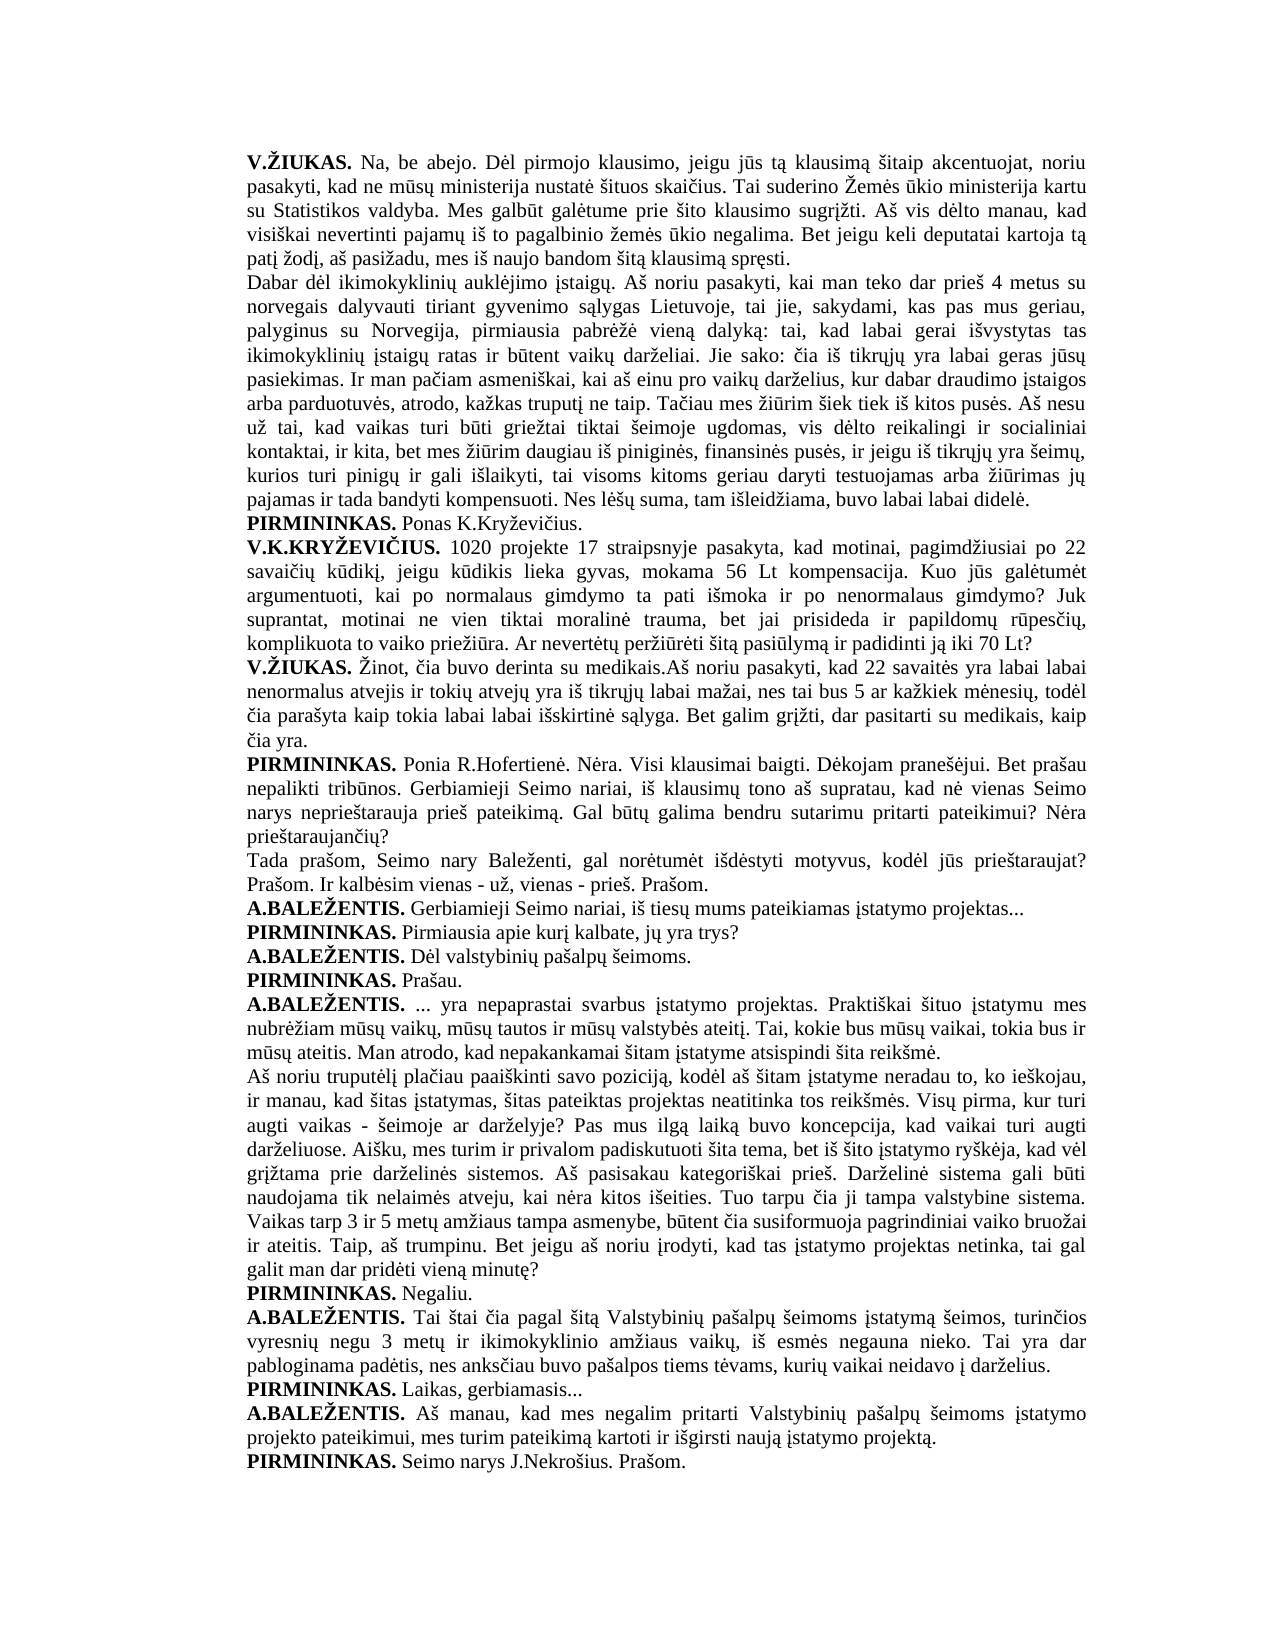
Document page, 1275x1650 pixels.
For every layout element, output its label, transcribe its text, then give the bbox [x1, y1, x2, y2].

text A.BALEŽENTIS. ... yra nepaprastai svarbus įstatymo projektas. Praktiškai šituo įstatymu mes nubrėžiam mūsų vaikų, mūsų tautos ir mūsų valstybės ateitį. Tai, kokie bus mūsų vaikai, tokia bus ir mūsų ateitis. Man atrodo, kad nepakankamai šitam įstatyme atsispindi šita reikšmė. [247, 992, 1087, 1064]
text V.ŽIUKAS. Žinot, čia buvo derinta su medikais.Aš noriu pasakyti, kad 22 savaitės yra labai labai nenormalus atvejis ir tokių atvejų yra iš tikrųjų labai mažai, nes tai bus 5 ar kažkiek mėnesių, todėl čia parašyta kaip tokia labai labai išskirtinė sąlyga. Bet galim grįžti, dar pasitarti su medikais, kaip čia yra. [247, 655, 1087, 752]
text PIRMININKAS. Ponia R.Hofertienė. Nėra. Visi klausimai baigti. Dėkojam pranešėjui. Bet prašau nepalikti tribūnos. Gerbiamieji Seimo nariai, iš klausimų tono aš supratau, kad nė vienas Seimo narys neprieštarauja prieš pateikimą. Gal būtų galima bendru sutarimu pritarti pateikimui? Nėra prieštaraujančių? [247, 752, 1087, 848]
text PIRMININKAS. Negaliu. [247, 1281, 1087, 1305]
text A.BALEŽENTIS. Gerbiamieji Seimo nariai, iš tiesų mums pateikiamas įstatymo projektas... [247, 896, 1087, 920]
text Dabar dėl ikimokyklinių auklėjimo įstaigų. Aš noriu pasakyti, kai man teko dar prieš 4 metus su norvegais dalyvauti tiriant gyvenimo sąlygas Lietuvoje, tai jie, sakydami, kas pas mus geriau, palyginus su Norvegija, pirmiausia pabrėžė vieną dalyką: tai, kad labai gerai išvystytas tas ikimokyklinių įstaigų ratas ir būtent vaikų darželiai. Jie sako: čia iš tikrųjų yra labai geras jūsų pasiekimas. Ir man pačiam asmeniškai, kai aš einu pro vaikų darželius, kur dabar draudimo įstaigos arba parduotuvės, atrodo, kažkas truputį ne taip. Tačiau mes žiūrim šiek tiek iš kitos pusės. Aš nesu už tai, kad vaikas turi būti griežtai tiktai šeimoje ugdomas, vis dėlto reikalingi ir socialiniai kontaktai, ir kita, bet mes žiūrim daugiau iš piniginės, finansinės pusės, ir jeigu iš tikrųjų yra šeimų, kurios turi pinigų ir gali išlaikyti, tai visoms kitoms geriau daryti testuojamas arba žiūrimas jų pajamas ir tada bandyti kompensuoti. Nes lėšų suma, tam išleidžiama, buvo labai labai didelė. [247, 270, 1087, 511]
text Tada prašom, Seimo nary Baleženti, gal norėtumėt išdėstyti motyvus, kodėl jūs prieštaraujat? Prašom. Ir kalbėsim vienas - už, vienas - prieš. Prašom. [247, 848, 1087, 896]
text PIRMININKAS. Ponas K.Kryževičius. [247, 511, 1087, 535]
text Aš noriu truputėlį plačiau paaiškinti savo poziciją, kodėl aš šitam įstatyme neradau to, ko ieškojau, ir manau, kad šitas įstatymas, šitas pateiktas projektas neatitinka tos reikšmės. Visų pirma, kur turi augti vaikas - šeimoje ar darželyje? Pas mus ilgą laiką buvo koncepcija, kad vaikai turi augti darželiuose. Aišku, mes turim ir privalom padiskutuoti šita tema, bet iš šito įstatymo ryškėja, kad vėl grįžtama prie darželinės sistemos. Aš pasisakau kategoriškai prieš. Darželinė sistema gali būti naudojama tik nelaimės atveju, kai nėra kitos išeities. Tuo tarpu čia ji tampa valstybine sistema. Vaikas tarp 3 ir 5 metų amžiaus tampa asmenybe, būtent čia susiformuoja pagrindiniai vaiko bruožai ir ateitis. Taip, aš trumpinu. Bet jeigu aš noriu įrodyti, kad tas įstatymo projektas netinka, tai gal galit man dar pridėti vieną minutę? [247, 1064, 1087, 1281]
text V.ŽIUKAS. Na, be abejo. Dėl pirmojo klausimo, jeigu jūs tą klausimą šitaip akcentuojat, noriu pasakyti, kad ne mūsų ministerija nustatė šituos skaičius. Tai suderino Žemės ūkio ministerija kartu su Statistikos valdyba. Mes galbūt galėtume prie šito klausimo sugrįžti. Aš vis dėlto manau, kad visiškai nevertinti pajamų iš to pagalbinio žemės ūkio negalima. Bet jeigu keli deputatai kartoja tą patį žodį, aš pasižadu, mes iš naujo bandom šitą klausimą spręsti. [247, 150, 1087, 270]
text A.BALEŽENTIS. Aš manau, kad mes negalim pritarti Valstybinių pašalpų šeimoms įstatymo projekto pateikimui, mes turim pateikimą kartoti ir išgirsti naują įstatymo projektą. [247, 1401, 1087, 1449]
text A.BALEŽENTIS. Dėl valstybinių pašalpų šeimoms. [247, 944, 1087, 968]
text A.BALEŽENTIS. Tai štai čia pagal šitą Valstybinių pašalpų šeimoms įstatymą šeimos, turinčios vyresnių negu 3 metų ir ikimokyklinio amžiaus vaikų, iš esmės negauna nieko. Tai yra dar pabloginama padėtis, nes anksčiau buvo pašalpos tiems tėvams, kurių vaikai neidavo į darželius. [247, 1305, 1087, 1377]
text PIRMININKAS. Prašau. [247, 968, 1087, 992]
text PIRMININKAS. Laikas, gerbiamasis... [247, 1377, 1087, 1401]
text PIRMININKAS. Seimo narys J.Nekrošius. Prašom. [247, 1449, 1087, 1473]
text V.K.KRYŽEVIČIUS. 1020 projekte 17 straipsnyje pasakyta, kad motinai, pagimdžiusiai po 22 savaičių kūdikį, jeigu kūdikis lieka gyvas, mokama 56 Lt kompensacija. Kuo jūs galėtumėt argumentuoti, kai po normalaus gimdymo ta pati išmoka ir po nenormalaus gimdymo? Juk suprantat, motinai ne vien tiktai moralinė trauma, bet jai prisideda ir papildomų rūpesčių, komplikuota to vaiko priežiūra. Ar nevertėtų peržiūrėti šitą pasiūlymą ir padidinti ją iki 70 Lt? [247, 535, 1087, 655]
text PIRMININKAS. Pirmiausia apie kurį kalbate, jų yra trys? [247, 920, 1087, 944]
